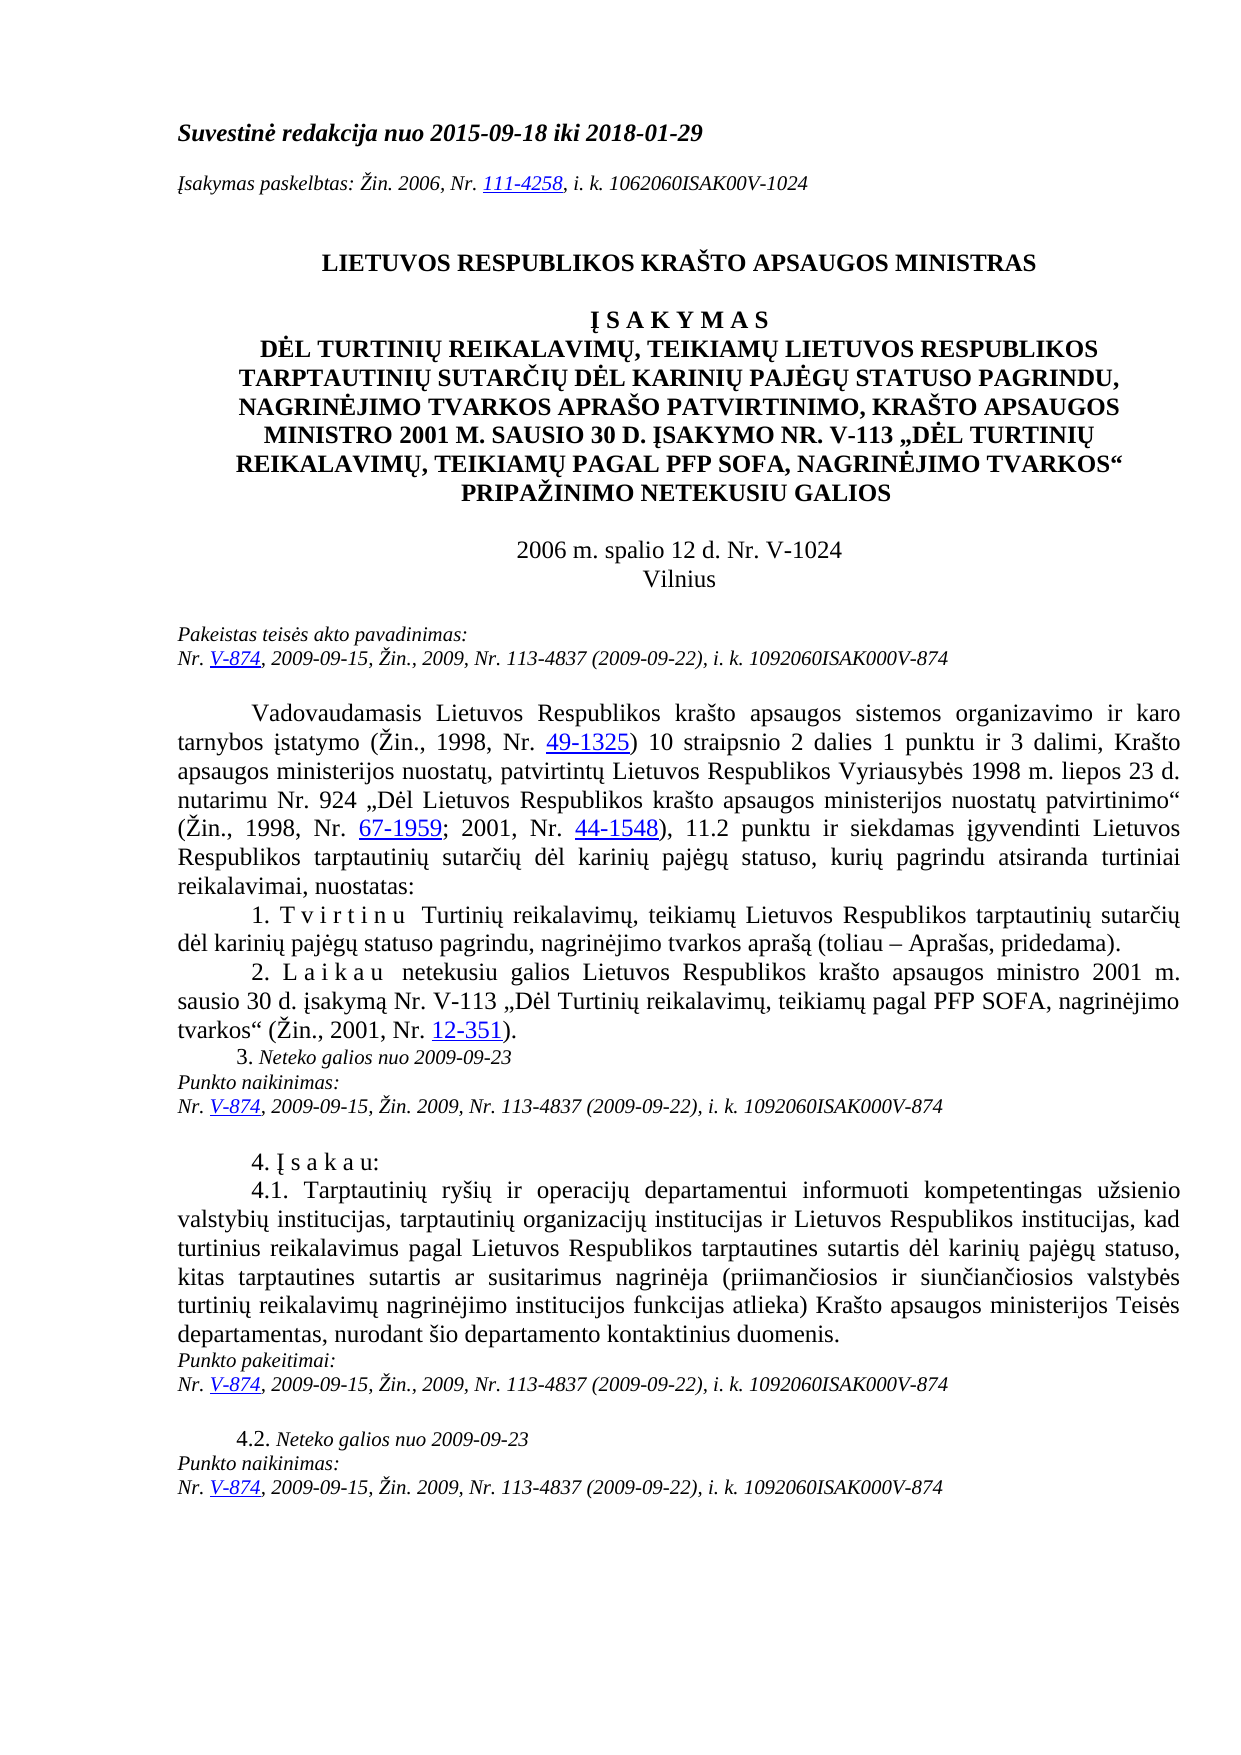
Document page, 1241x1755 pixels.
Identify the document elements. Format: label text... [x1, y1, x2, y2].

text Pakeistas teisės akto pavadinimas: [177, 622, 1181, 646]
text Punkto naikinimas: [177, 1451, 1181, 1475]
text Nr. V-874, 2009-09-15, Žin., 2009, Nr. 113-4837 (2009-09-22), i. k. 1092060ISAK000V-874 [177, 1372, 1181, 1396]
text Vadovaudamasis Lietuvos Respublikos krašto apsaugos sistemos organizavimo ir karo tarnybos įstatymo (Žin., 1998, Nr. 49-1325) 10 straipsnio 2 dalies 1 punktu ir 3 dalimi, Krašto apsaugos ministerijos nuostatų, patvirtintų Lietuvos Respublikos Vyriausybės 1998 m. liepos 23 d. nutarimu Nr. 924 „Dėl Lietuvos Respublikos krašto apsaugos ministerijos nuostatų patvirtinimo“ (Žin., 1998, Nr. 67-1959; 2001, Nr. 44-1548), 11.2 punktu ir siekdamas įgyvendinti Lietuvos Respublikos tarptautinių sutarčių dėl karinių pajėgų statuso, kurių pagrindu atsiranda turtiniai reikalavimai, nuostatas: [177, 698, 1181, 900]
text 2. Laikau netekusiu galios Lietuvos Respublikos krašto apsaugos ministro 2001 m. sausio 30 d. įsakymą Nr. V-113 „Dėl Turtinių reikalavimų, teikiamų pagal PFP SOFA, nagrinėjimo tvarkos“ (Žin., 2001, Nr. 12-351). [177, 957, 1181, 1043]
text LIETUVOS RESPUBLIKOS KRAŠTO APSAUGOS MINISTRAS [177, 248, 1181, 277]
text Punkto pakeitimai: [177, 1348, 1181, 1372]
text 1. Tvirtinu Turtinių reikalavimų, teikiamų Lietuvos Respublikos tarptautinių sutarčių dėl karinių pajėgų statuso pagrindu, nagrinėjimo tvarkos aprašą (toliau – Aprašas, pridedama). [177, 900, 1181, 957]
text DĖL TURTINIŲ REIKALAVIMŲ, TEIKIAMŲ LIETUVOS RESPUBLIKOS TARPTAUTINIŲ SUTARČIŲ DĖL KARINIŲ PAJĖGŲ STATUSO PAGRINDU, NAGRINĖJIMO TVARKOS APRAŠO PATVIRTINIMO, KRAŠTO APSAUGOS MINISTRO 2001 M. SAUSIO 30 D. ĮSAKYMO NR. V-113 „DĖL TURTINIŲ REIKALAVIMŲ, TEIKIAMŲ PAGAL PFP SOFA, NAGRINĖJIMO TVARKOS“ PRIPAŽINIMO NETEKUSIU GALIOS [177, 334, 1181, 507]
text 2006 m. spalio 12 d. Nr. V-1024 [177, 535, 1181, 564]
text Vilnius [177, 564, 1181, 593]
text 3. Neteko galios nuo 2009-09-23 [177, 1043, 1181, 1070]
text Įsakymas paskelbtas: Žin. 2006, Nr. 111-4258, i. k. 1062060ISAK00V-1024 [177, 171, 1181, 195]
text 4.2. Neteko galios nuo 2009-09-23 [177, 1425, 1181, 1451]
text Į S A K Y M A S [177, 305, 1181, 334]
text Nr. V-874, 2009-09-15, Žin. 2009, Nr. 113-4837 (2009-09-22), i. k. 1092060ISAK000V-874 [177, 1094, 1181, 1118]
text Nr. V-874, 2009-09-15, Žin., 2009, Nr. 113-4837 (2009-09-22), i. k. 1092060ISAK000V-874 [177, 646, 1181, 670]
text 4.1. Tarptautinių ryšių ir operacijų departamentui informuoti kompetentingas užsienio valstybių institucijas, tarptautinių organizacijų institucijas ir Lietuvos Respublikos institucijas, kad turtinius reikalavimus pagal Lietuvos Respublikos tarptautines sutartis dėl karinių pajėgų statuso, kitas tarptautines sutartis ar susitarimus nagrinėja (priimančiosios ir siunčiančiosios valstybės turtinių reikalavimų nagrinėjimo institucijos funkcijas atlieka) Krašto apsaugos ministerijos Teisės departamentas, nurodant šio departamento kontaktinius duomenis. [177, 1175, 1181, 1348]
text Suvestinė redakcija nuo 2015-09-18 iki 2018-01-29 [177, 118, 1181, 147]
text Nr. V-874, 2009-09-15, Žin. 2009, Nr. 113-4837 (2009-09-22), i. k. 1092060ISAK000V-874 [177, 1475, 1181, 1499]
text Punkto naikinimas: [177, 1070, 1181, 1094]
text 4. Įsakau: [177, 1147, 1181, 1175]
